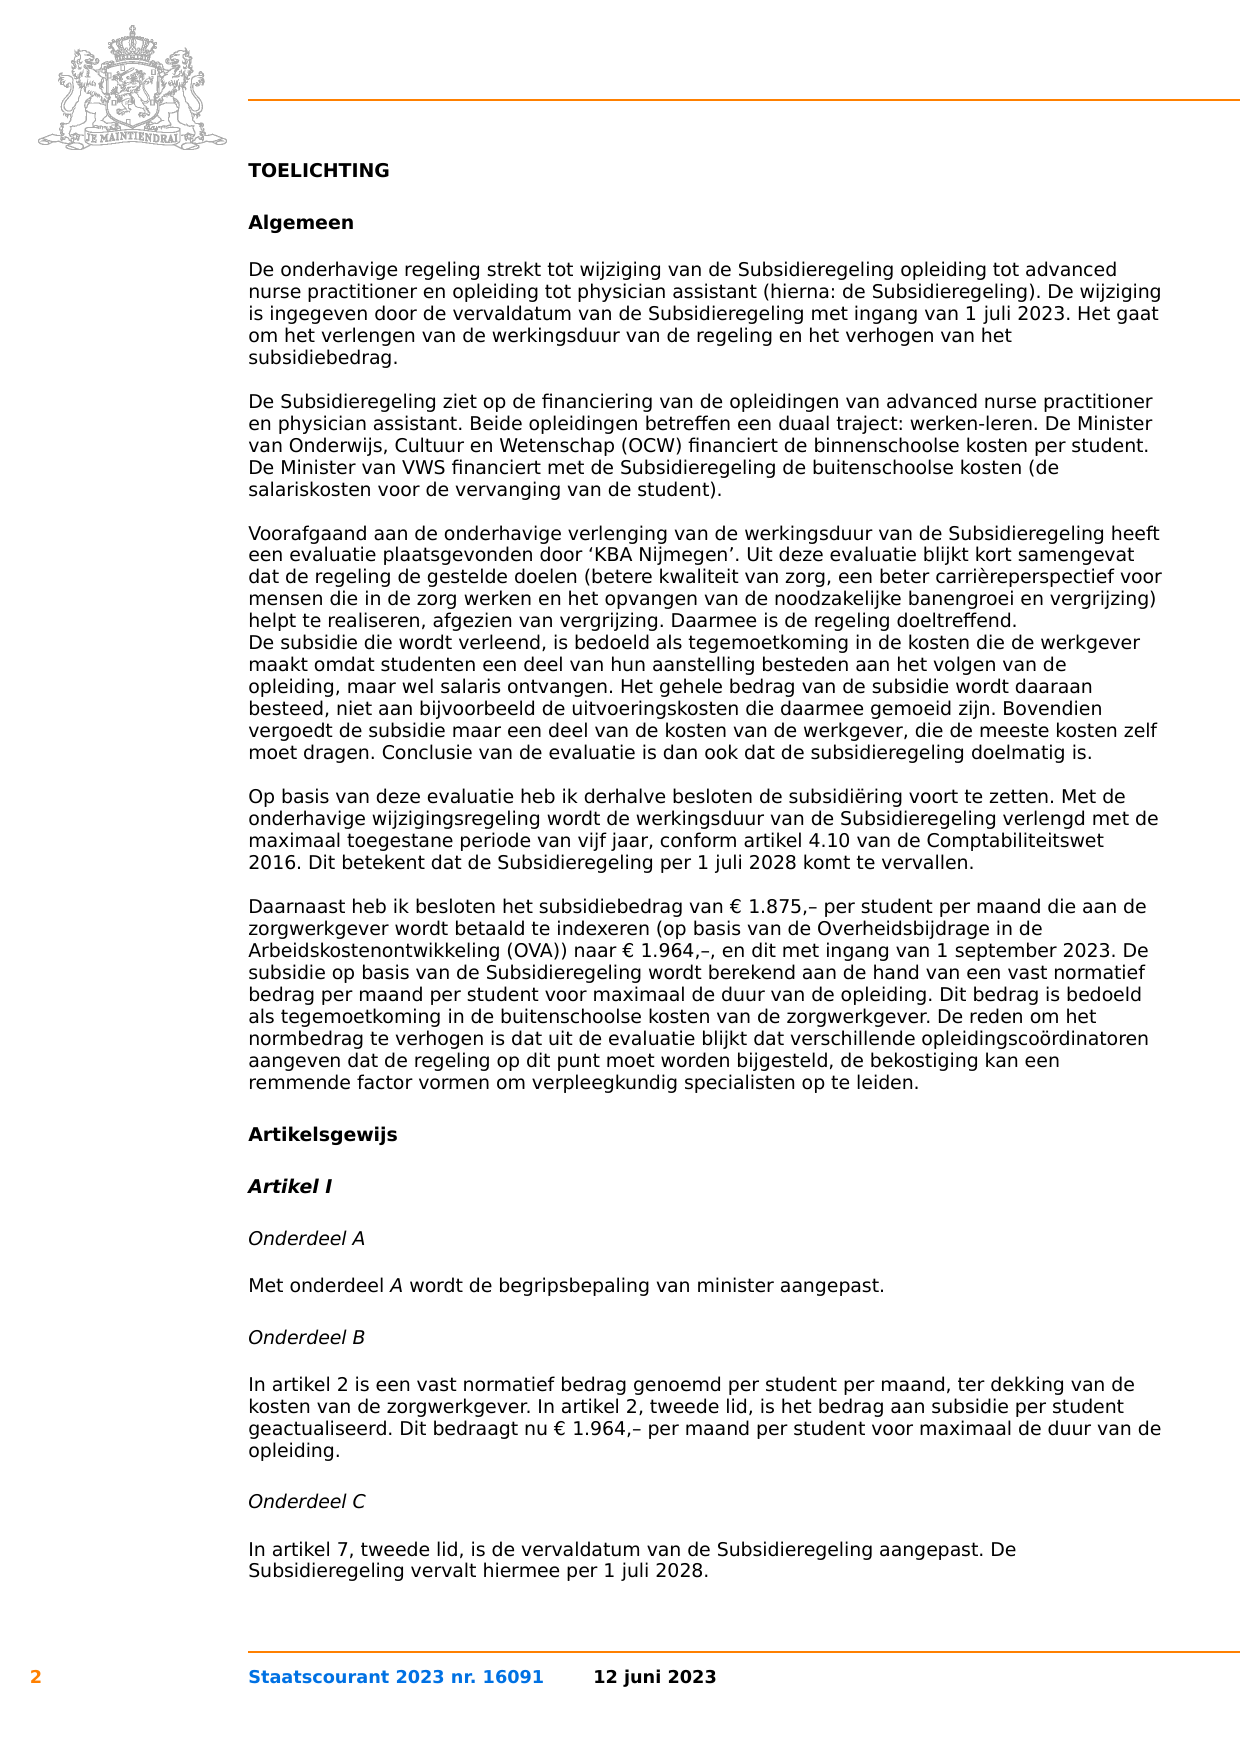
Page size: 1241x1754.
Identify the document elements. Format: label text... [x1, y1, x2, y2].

text De Subsidieregeling ziet op de financiering van de opleidingen van advanced nurse practitioner en physician assistant. Beide opleidingen betreffen een duaal traject: werken-leren. De Minister van Onderwijs, Cultuur en Wetenschap (OCW) financiert de binnenschoolse kosten per student. De Minister van VWS financiert met de Subsidieregeling de buitenschoolse kosten (de salariskosten voor de vervanging van de student). [248, 391, 1163, 501]
text In artikel 2 is een vast normatief bedrag genoemd per student per maand, ter dekking van de kosten van de zorgwerkgever. In artikel 2, tweede lid, is het bedrag aan subsidie per student geactualiseerd. Dit bedraagt nu € 1.964,– per maand per student voor maximaal de duur van de opleiding. [248, 1373, 1163, 1461]
text De subsidie die wordt verleend, is bedoeld als tegemoetkoming in de kosten die de werkgever maakt omdat studenten een deel van hun aanstelling besteden aan het volgen van de opleiding, maar wel salaris ontvangen. Het gehele bedrag van de subsidie wordt daaraan besteed, niet aan bijvoorbeeld de uitvoeringskosten die daarmee gemoeid zijn. Bovendien vergoedt de subsidie maar een deel van de kosten van de werkgever, die de meeste kosten zelf moet dragen. Conclusie van de evaluatie is dan ook dat de subsidieregeling doelmatig is. [248, 632, 1163, 764]
text Met onderdeel A wordt de begripsbepaling van minister aangepast. [248, 1274, 1163, 1297]
subtitle Artikelsgewijs [248, 1124, 1163, 1146]
text Op basis van deze evaluatie heb ik derhalve besloten de subsidiëring voort te zetten. Met de onderhavige wijzigingsregeling wordt de werkingsduur van de Subsidieregeling verlengd met de maximaal toegestane periode van vijf jaar, conform artikel 4.10 van de Comptabiliteitswet 2016. Dit betekent dat de Subsidieregeling per 1 juli 2028 komt te vervallen. [248, 786, 1163, 874]
subtitle Onderdeel B [248, 1327, 1163, 1348]
subtitle Onderdeel A [248, 1228, 1163, 1249]
text De onderhavige regeling strekt tot wijziging van de Subsidieregeling opleiding tot advanced nurse practitioner en opleiding tot physician assistant (hierna: de Subsidieregeling). De wijziging is ingegeven door de vervaldatum van de Subsidieregeling met ingang van 1 juli 2023. Het gaat om het verlengen van de werkingsduur van de regeling en het verhogen van het subsidiebedrag. [248, 259, 1163, 369]
subtitle Artikel I [248, 1176, 1163, 1198]
subtitle Algemeen [248, 212, 1163, 234]
text Daarnaast heb ik besloten het subsidiebedrag van € 1.875,– per student per maand die aan de zorgwerkgever wordt betaald te indexeren (op basis van de Overheidsbijdrage in de Arbeidskostenontwikkeling (OVA)) naar € 1.964,–, en dit met ingang van 1 september 2023. De subsidie op basis van de Subsidieregeling wordt berekend aan de hand van een vast normatief bedrag per maand per student voor maximaal de duur van de opleiding. Dit bedrag is bedoeld als tegemoetkoming in de buitenschoolse kosten van de zorgwerkgever. De reden om het normbedrag te verhogen is dat uit de evaluatie blijkt dat verschillende opleidingscoördinatoren aangeven dat de regeling op dit punt moet worden bijgesteld, de bekostiging kan een remmende factor vormen om verpleegkundig specialisten op te leiden. [248, 896, 1163, 1094]
text In artikel 7, tweede lid, is de vervaldatum van de Subsidieregeling aangepast. De Subsidieregeling vervalt hiermee per 1 juli 2028. [248, 1538, 1163, 1582]
picture [38, 25, 227, 150]
subtitle Onderdeel C [248, 1491, 1163, 1513]
text Voorafgaand aan de onderhavige verlenging van de werkingsduur van de Subsidieregeling heeft een evaluatie plaatsgevonden door ‘KBA Nijmegen’. Uit deze evaluatie blijkt kort samengevat dat de regeling de gestelde doelen (betere kwaliteit van zorg, een beter carrièreperspectief voor mensen die in de zorg werken en het opvangen van de noodzakelijke banengroei en vergrijzing) helpt te realiseren, afgezien van vergrijzing. Daarmee is de regeling doeltreffend. [248, 522, 1163, 632]
subtitle TOELICHTING [248, 160, 1163, 182]
